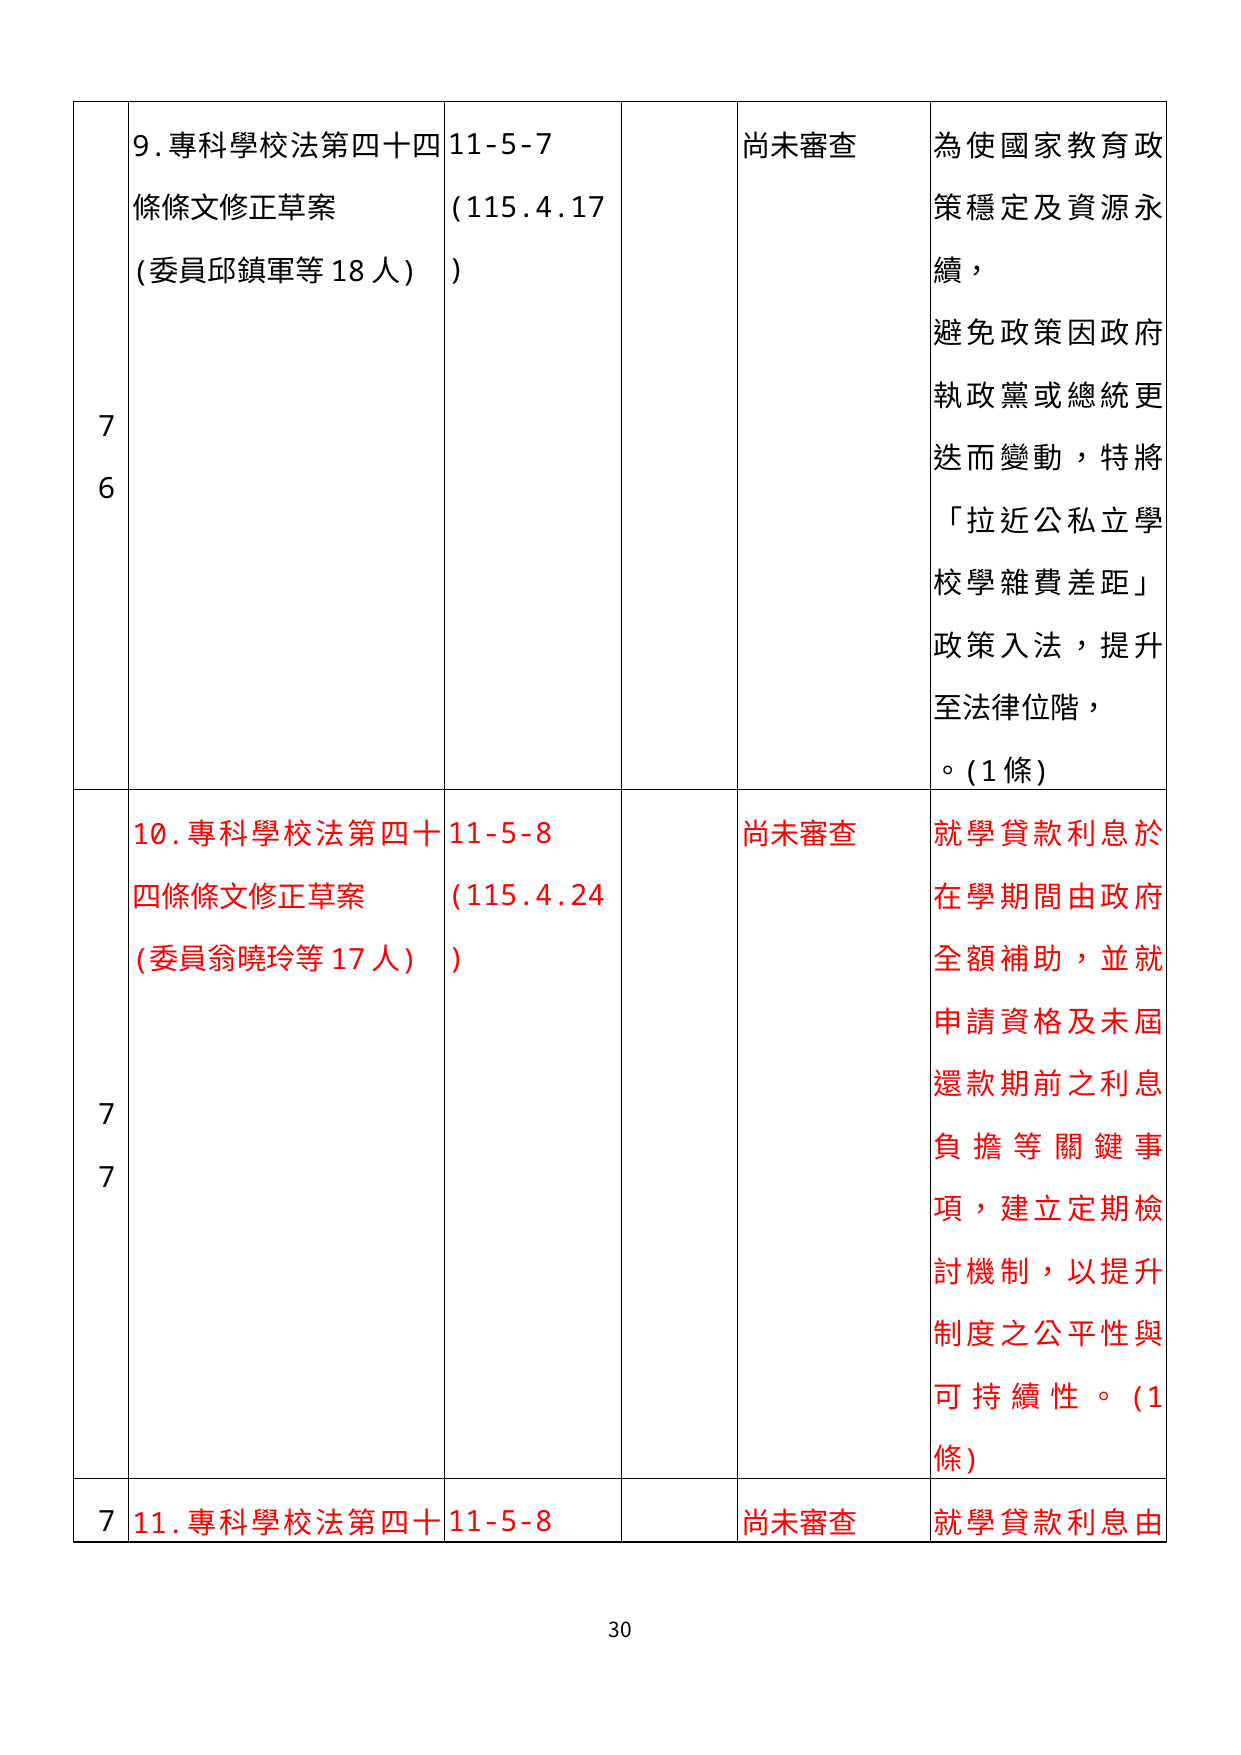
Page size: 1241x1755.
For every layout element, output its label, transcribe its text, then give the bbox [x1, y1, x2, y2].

table_cell 9.專科學校法第四十四條條文修正草案 (委員邱鎮軍等18人) [129, 102, 444, 789]
table_cell [74, 790, 128, 1478]
table_cell 尚未審查 [738, 102, 930, 789]
table_cell [74, 1479, 128, 1541]
table_cell 尚未審查 [738, 1479, 930, 1541]
table_cell 10.專科學校法第四十四條條文修正草案 (委員翁曉玲等17人) [129, 790, 444, 1478]
table_cell 11-5-7 (115.4.17) [445, 102, 621, 789]
table_cell 11.專科學校法第四十 [129, 1479, 444, 1541]
table_cell [622, 790, 737, 1478]
table_cell 尚未審查 [738, 790, 930, 1478]
table_cell 就學貸款利息由 [931, 1479, 1166, 1541]
table_cell [74, 102, 128, 789]
table_cell 為使國家教育政策穩定及資源永續， 避免政策因政府執政黨或總統更迭而變動，特將「拉近公私立學校學雜費差距」政策入法，提升至法律位階， 。(1條) [931, 102, 1166, 789]
table_cell 就學貸款利息於在學期間由政府全額補助，並就申請資格及未屆還款期前之利息負擔等關鍵事項，建立定期檢討機制，以提升制度之公平性與可持續性。(1條) [931, 790, 1166, 1478]
table_cell [622, 102, 737, 789]
table_cell 11-5-8 (115.4.24) [445, 790, 621, 1478]
table_cell 11-5-8 [445, 1479, 621, 1541]
table_cell [622, 1479, 737, 1541]
